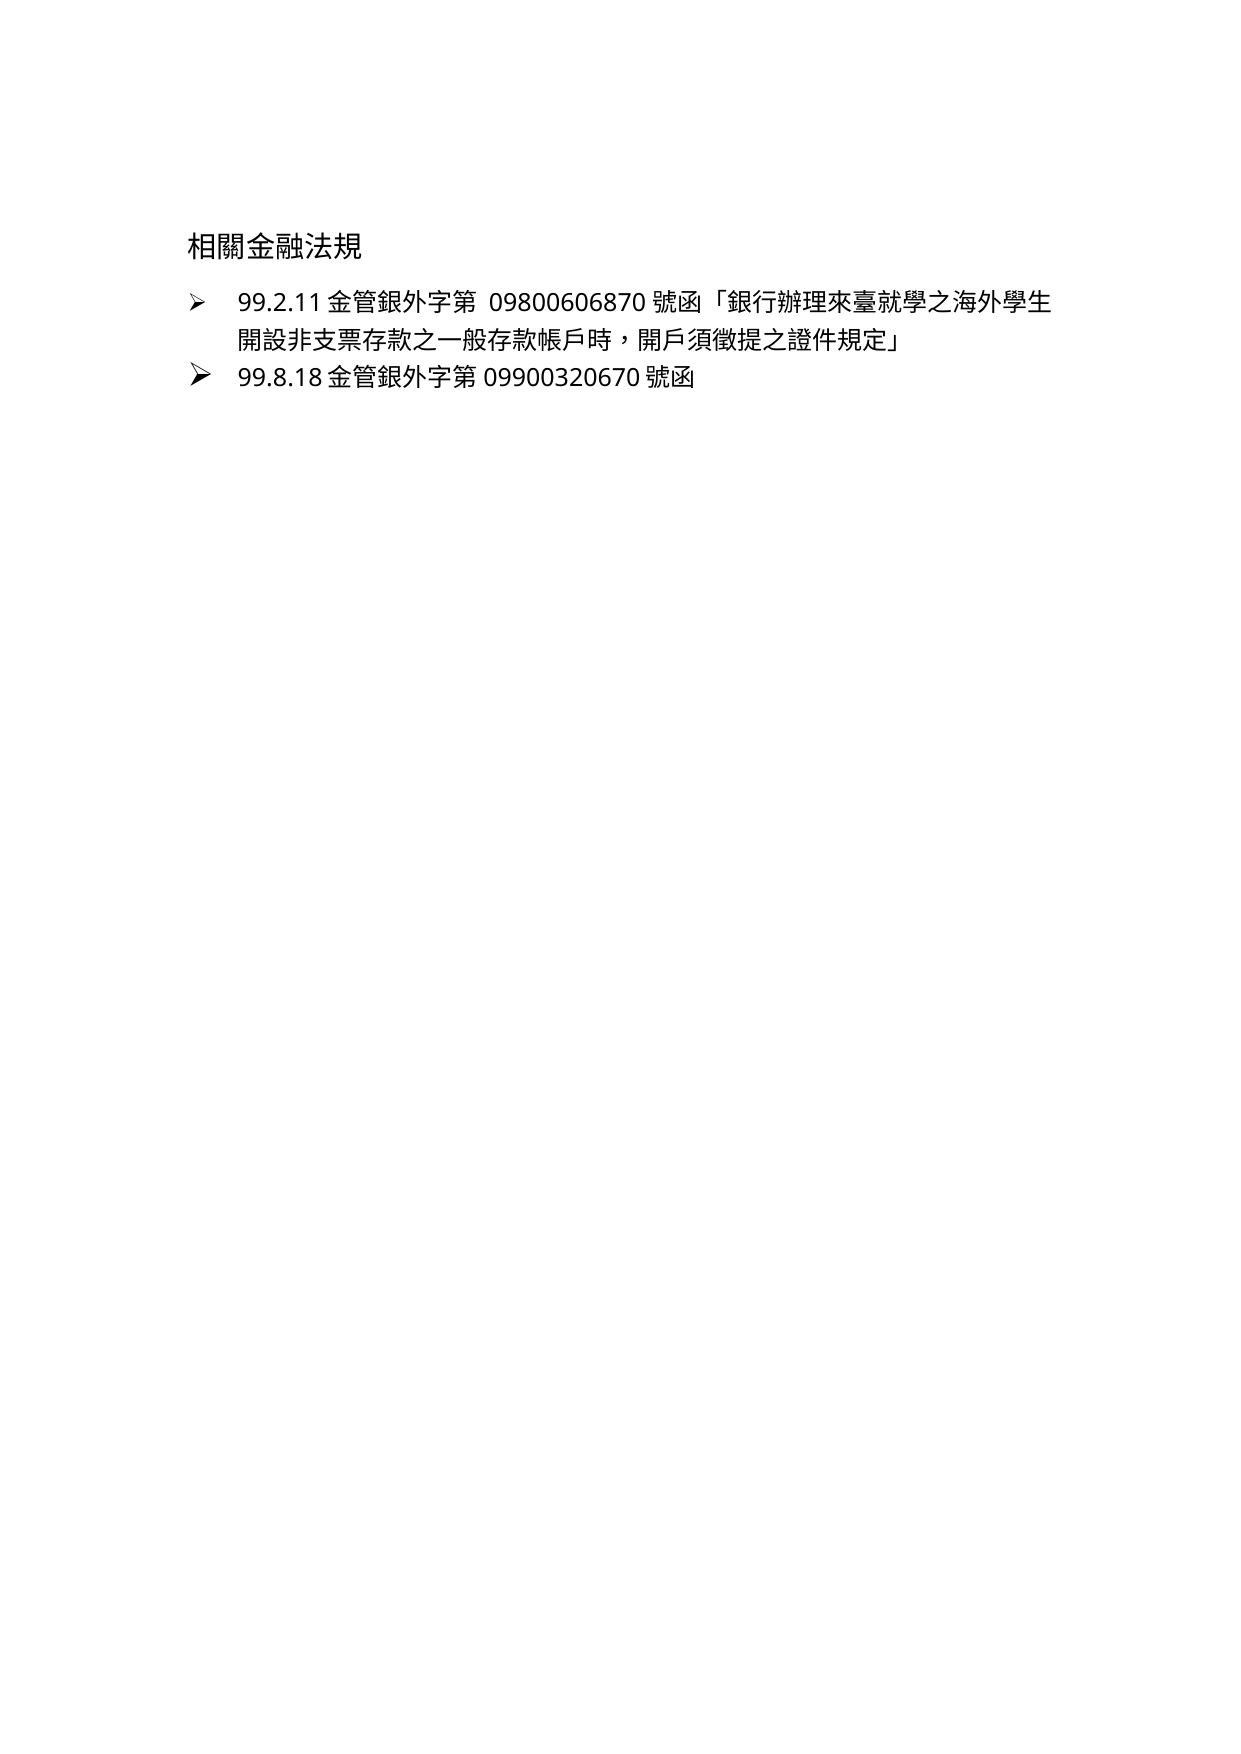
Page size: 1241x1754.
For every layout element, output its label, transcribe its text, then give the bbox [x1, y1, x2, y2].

text 相關金融法規 [187, 207, 1053, 282]
list 99.8.18金管銀外字第 09900320670號函 [187, 357, 1053, 394]
list 99.2.11金管銀外字第 09800606870 號函「銀行辦理來臺就學之海外學生開設非支票存款之一般存款帳戶時，開戶須徵提之證件規定」 [187, 282, 1053, 357]
